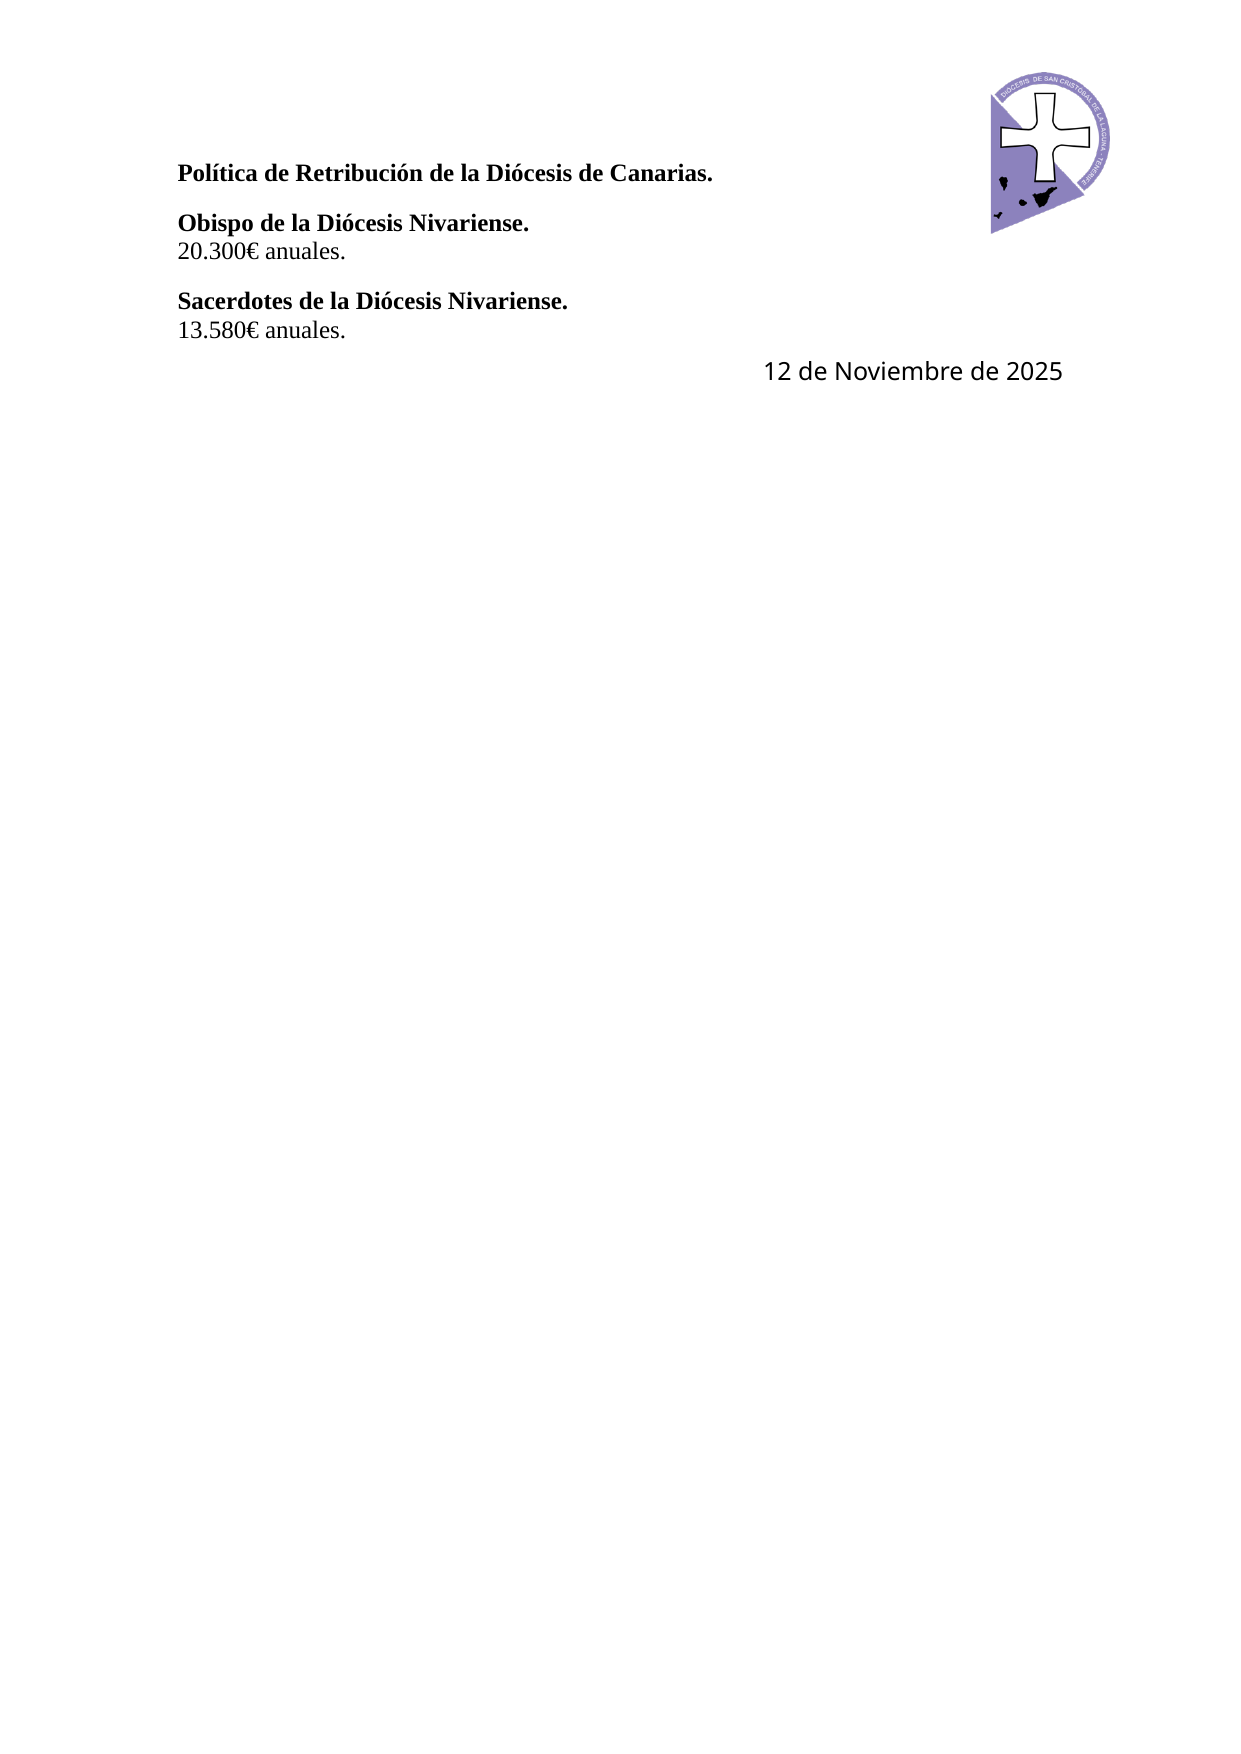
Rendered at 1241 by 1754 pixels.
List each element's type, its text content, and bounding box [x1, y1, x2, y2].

text Obispo de la Diócesis Nivariense. 20.300€ anuales. [177, 208, 1063, 265]
text 12 de Noviembre de 2025 [177, 354, 1063, 388]
text Sacerdotes de la Diócesis Nivariense. 13.580€ anuales. [177, 286, 1063, 343]
text Política de Retribución de la Diócesis de Canarias. [177, 158, 990, 187]
